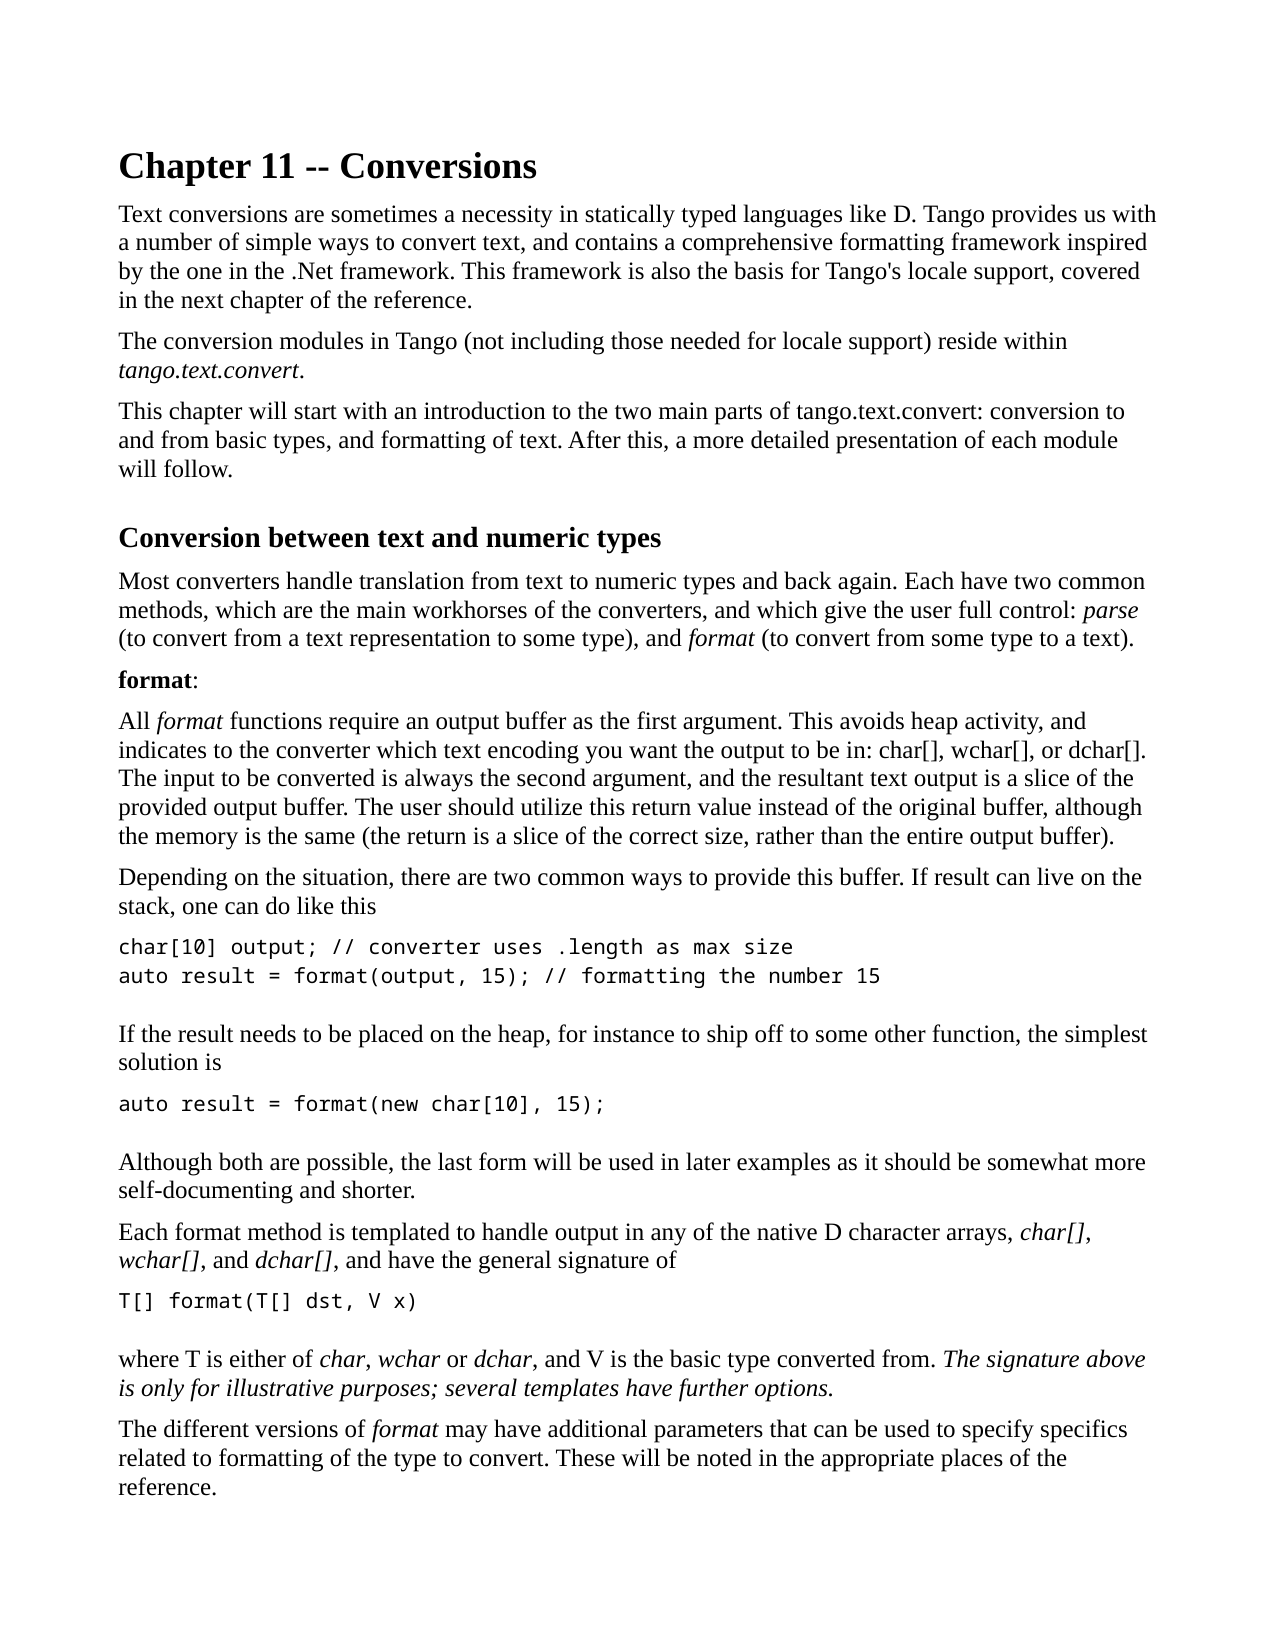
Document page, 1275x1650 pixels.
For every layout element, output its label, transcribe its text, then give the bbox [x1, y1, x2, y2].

text Each format method is templated to handle output in any of the native D character arrays, char[], wchar[], and dchar[], and have the general signature of [118, 1217, 1157, 1274]
text Text conversions are sometimes a necessity in statically typed languages like D. Tango provides us with a number of simple ways to convert text, and contains a comprehensive formatting framework inspired by the one in the .Net framework. This framework is also the basis for Tango's locale support, covered in the next chapter of the reference. [118, 199, 1157, 314]
text format: [118, 665, 1157, 693]
text Depending on the situation, there are two common ways to provide this buffer. If result can live on the stack, one can do like this [118, 862, 1157, 920]
subtitle Chapter 11 -- Conversions [118, 143, 1157, 186]
text All format functions require an output buffer as the first argument. This avoids heap activity, and indicates to the converter which text encoding you want the output to be in: char[], wchar[], or dchar[]. The input to be converted is always the second argument, and the resultant text output is a slice of the provided output buffer. The user should utilize this return value instead of the original buffer, although the memory is the same (the return is a slice of the correct size, rather than the entire output buffer). [118, 706, 1157, 850]
text If the result needs to be placed on the heap, for instance to ship off to some other function, the simplest solution is [118, 1019, 1157, 1076]
text The different versions of format may have additional parameters that can be used to specify specifics related to formatting of the type to convert. These will be noted in the appropriate places of the reference. [118, 1414, 1157, 1501]
text auto result = format(new char[10], 15); [118, 1089, 1157, 1117]
text Most converters handle translation from text to numeric types and back again. Each have two common methods, which are the main workhorses of the converters, and which give the user full control: parse (to convert from a text representation to some type), and format (to convert from some type to a text). [118, 566, 1157, 652]
subtitle Conversion between text and numeric types [118, 520, 1157, 553]
text T[] format(T[] dst, V x) [118, 1287, 1157, 1315]
text auto result = format(output, 15); // formatting the number 15 [118, 961, 1157, 989]
text where T is either of char, wchar or dchar, and V is the basic type converted from. The signature above is only for illustrative purposes; several templates have further options. [118, 1344, 1157, 1402]
text The conversion modules in Tango (not including those needed for locale support) reside within tango.text.convert. [118, 326, 1157, 384]
text char[10] output; // converter uses .length as max size [118, 932, 1157, 961]
text Although both are possible, the last form will be used in later examples as it should be somewhat more self-documenting and shorter. [118, 1147, 1157, 1204]
text This chapter will start with an introduction to the two main parts of tango.text.convert: conversion to and from basic types, and formatting of text. After this, a more detailed presentation of each module will follow. [118, 396, 1157, 482]
